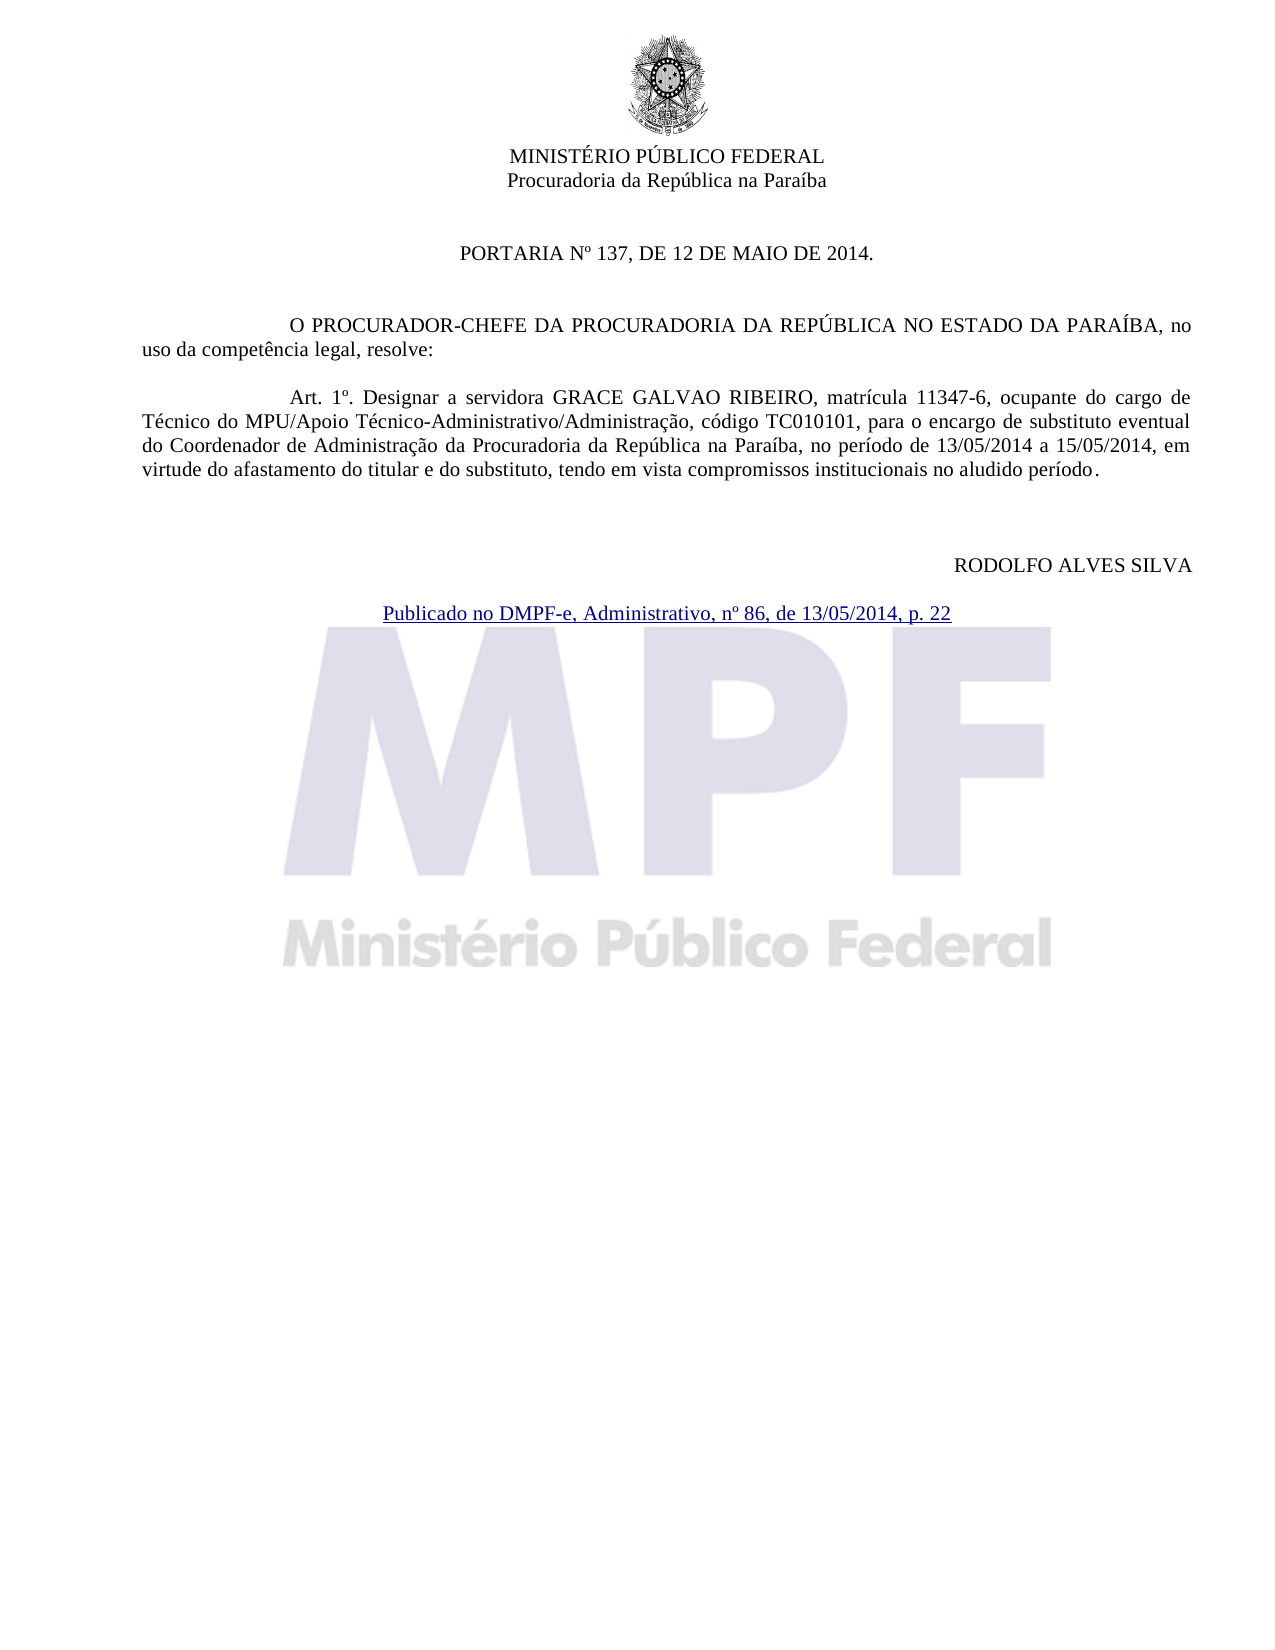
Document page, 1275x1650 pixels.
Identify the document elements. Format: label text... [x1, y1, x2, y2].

text PORTARIA Nº 137, DE 12 DE MAIO DE 2014. [142, 240, 1192, 264]
text O PROCURADOR-CHEFE DA PROCURADORIA DA REPÚBLICA NO ESTADO DA PARAÍBA, no uso da competência legal, resolve: [142, 312, 1192, 361]
text Publicado no DMPF-e, Administrativo, nº 86, de 13/05/2014, p. 22 [142, 601, 1192, 625]
picture [625, 28, 709, 136]
text Procuradoria da República na Paraíba [142, 168, 1192, 192]
text RODOLFO ALVES SILVA [142, 553, 1192, 577]
text MINISTÉRIO PÚBLICO FEDERAL [142, 144, 1192, 168]
picture [283, 627, 1051, 967]
text Art. 1º. Designar a servidora GRACE GALVAO RIBEIRO, matrícula 11347-6, ocupante do cargo de Técnico do MPU/Apoio Técnico-Administrativo/Administração, código TC010101, para o encargo de substituto eventual do Coordenador de Administração da Procuradoria da República na Paraíba, no período de 13/05/2014 a 15/05/2014, em virtude do afastamento do titular e do substituto, tendo em vista compromissos institucionais no aludido período. [142, 385, 1192, 481]
